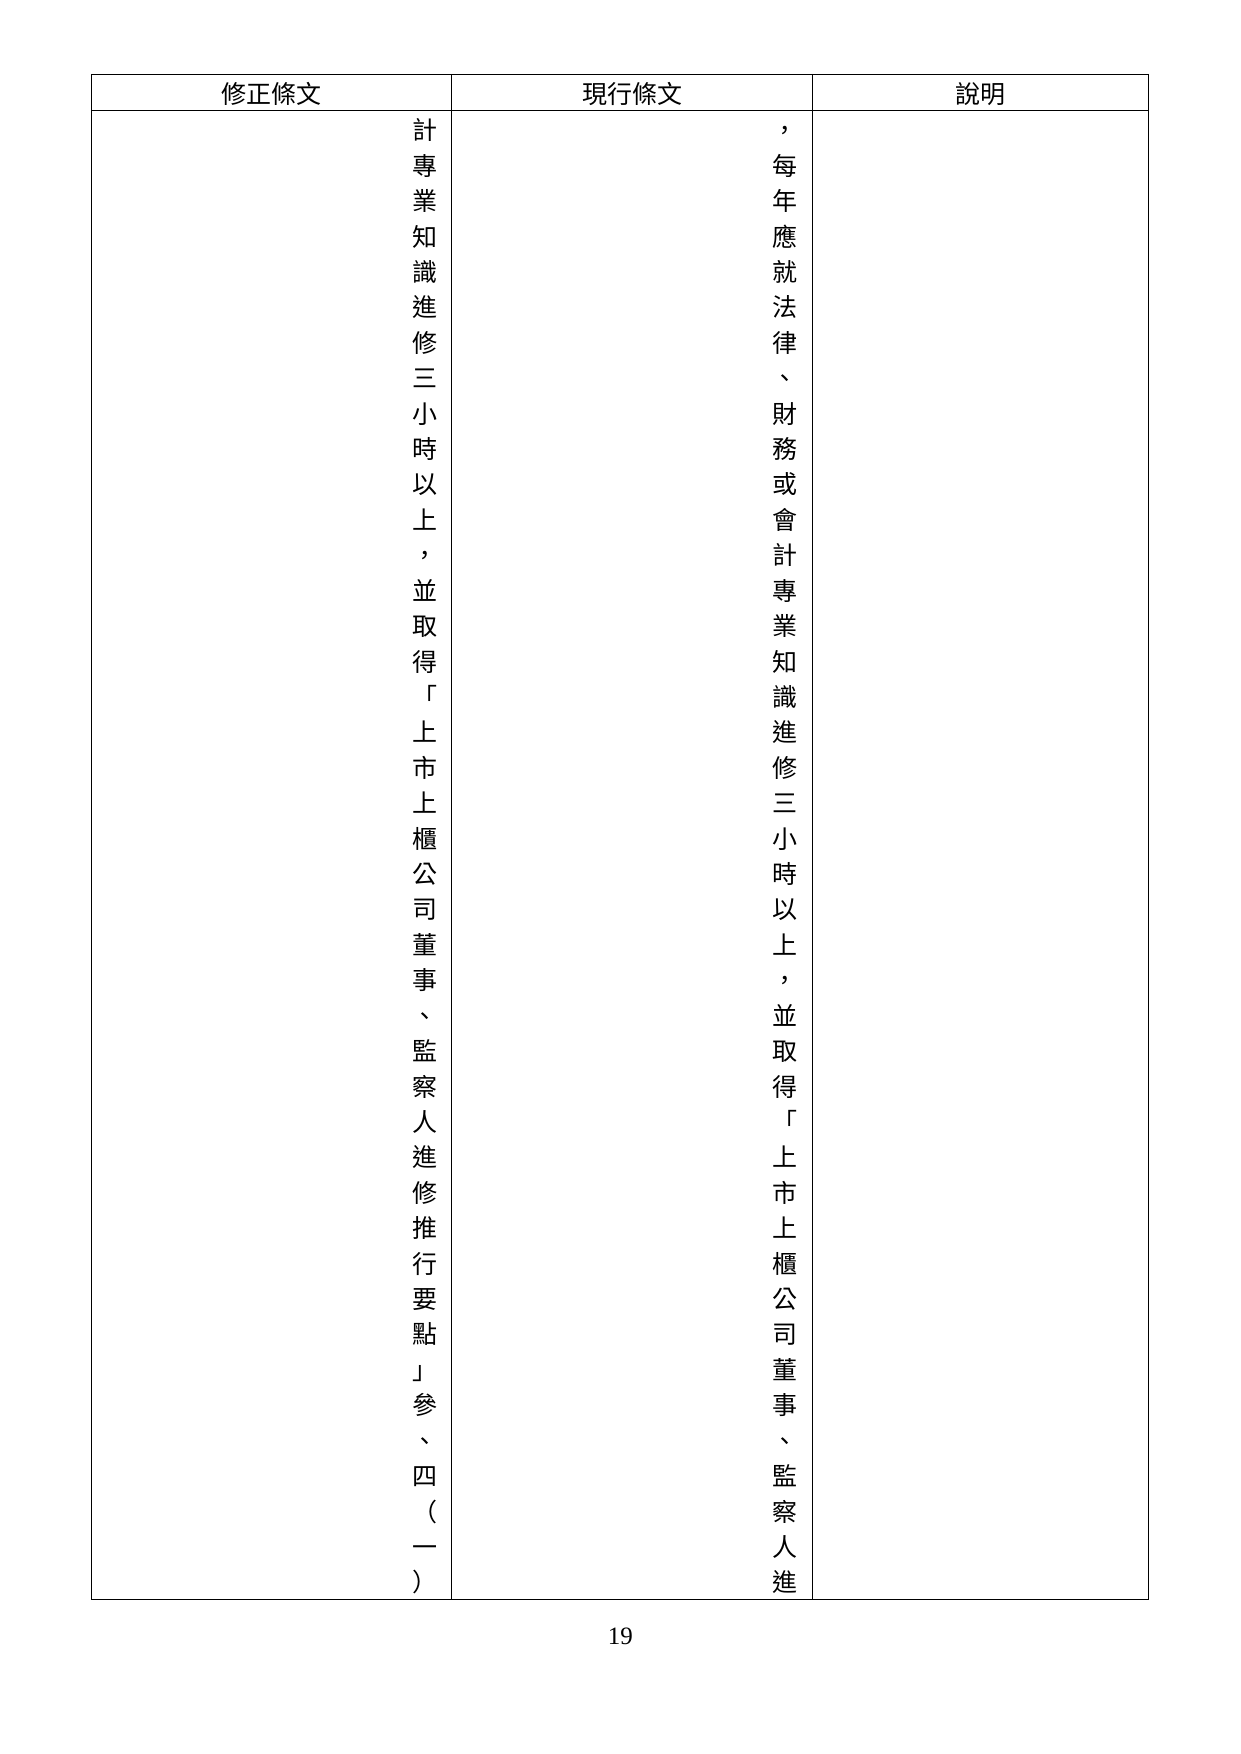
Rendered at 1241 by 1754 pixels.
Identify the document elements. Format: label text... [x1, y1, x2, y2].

table_cell 配合「證券商營業處所買賣有價證券審查準則」第3條第1項第10款明定初次申請上櫃公司應設置審計委員會替代監察人，爰刪除監察人之相關規定。現行第2項第3款及第4款規定，依序調整款次為第2款及第3款。。 依「證券交易法」第14條之4第2項規定，審計委員會應由全體獨立董事組成，其人數不得少於3人。因初次申請上櫃公司應設置審計委員會，爰修正第2項第1款獨立董事席次不得低於三席且不得少於董事席次五分之一，並刪除但書規定。 修正現行條文第2項第4款有關獨立董事進修規定之援引規章名稱為「上市上櫃公司董事、監察人進修推行要點」。 [813, 111, 1148, 1599]
table_header 說明 [813, 75, 1148, 110]
table_cell 申請公司之董事會有無法獨立執行其職務者。 審查認定標準： 申請公司之董事會成員應至少五席，其中獨立董事席次不得低於三席且不得少於董事席次五分之一。 (二)申請公司之董事彼此間應有超過半數之席次，未具有下列關係之一；但經目的事業主管機關核准者，不適用3.之規定： 配偶。 二親等以內之親屬。 同一法人之代表人。 所稱同一法人之代表人，包括政府、法人股東或與其有控制或從屬關係者（含財團法人及社團法人等）指派之代表人。 (三)獨立董事之任職條件： 應符合「公開發行公司獨立董事設置及應遵循事項辦法」所訂之程序及要件。 需有一人以上為會計或財務專業人士。 自其推薦證券商與公司簽訂輔導契約日起，每年應就法律、財務或會計專業知識進修三小時以上，並取得「上市上櫃公司董事、監察人進修推行要點」參、四（一）、（二）、（四）訂定之進修體系所出具之證明文件。 [92, 111, 451, 1599]
table_cell 申請公司之董事會或監察人，有無法獨立執行其職務者。 審查認定標準： 申請公司之董事會成員應至少五席，其中獨立董事席次不得低於二席且不得少於董事席次五分之一。但申請公司董事長及總經理為同一人，或有配偶、一親等親屬關係者，其獨立董事席次不得低於三席且不得少於董事席次五分之一。 (二)申請公司之監察人應至少三席。 (三)申請公司之董事彼此間應有超過半數之席次，監察人彼此間應至少一席以上，未具有下列關係之一；但經目的事業主管機關核准者，不適用3.之規定： 配偶。 二親等以內之親屬。 同一法人之代表人。 申請公司之董事與監察人間，除經主管機關核准者外，不得由同一法人之代表人同時擔任；且應至少一席以上，未具有下列關係之一： 配偶。 二親等以內之親屬。 所稱同一法人之代表人，包括政府、法人股東或與其有控制或從屬關係者（含財團法人及社團法人等）指派之代表人。 (四)獨立董事之任職條件： 應符合「公開發行公司獨立董事設置及應遵循事項辦法」所訂之程序及要件。 需有一人以上為會計或財務專業人士。 自其推薦證券商與公司簽訂輔導契約日起，每年應就法律、財務或會計專業知識進修三小時以上，並取得「上市上櫃公司董事、監察人進修推行要點」參考範例參、四（一）、（二）、（四）訂定之進修體系所出具之證明文件。 [452, 111, 812, 1599]
table_header 修正條文 [92, 75, 451, 110]
table_header 現行條文 [452, 75, 812, 110]
